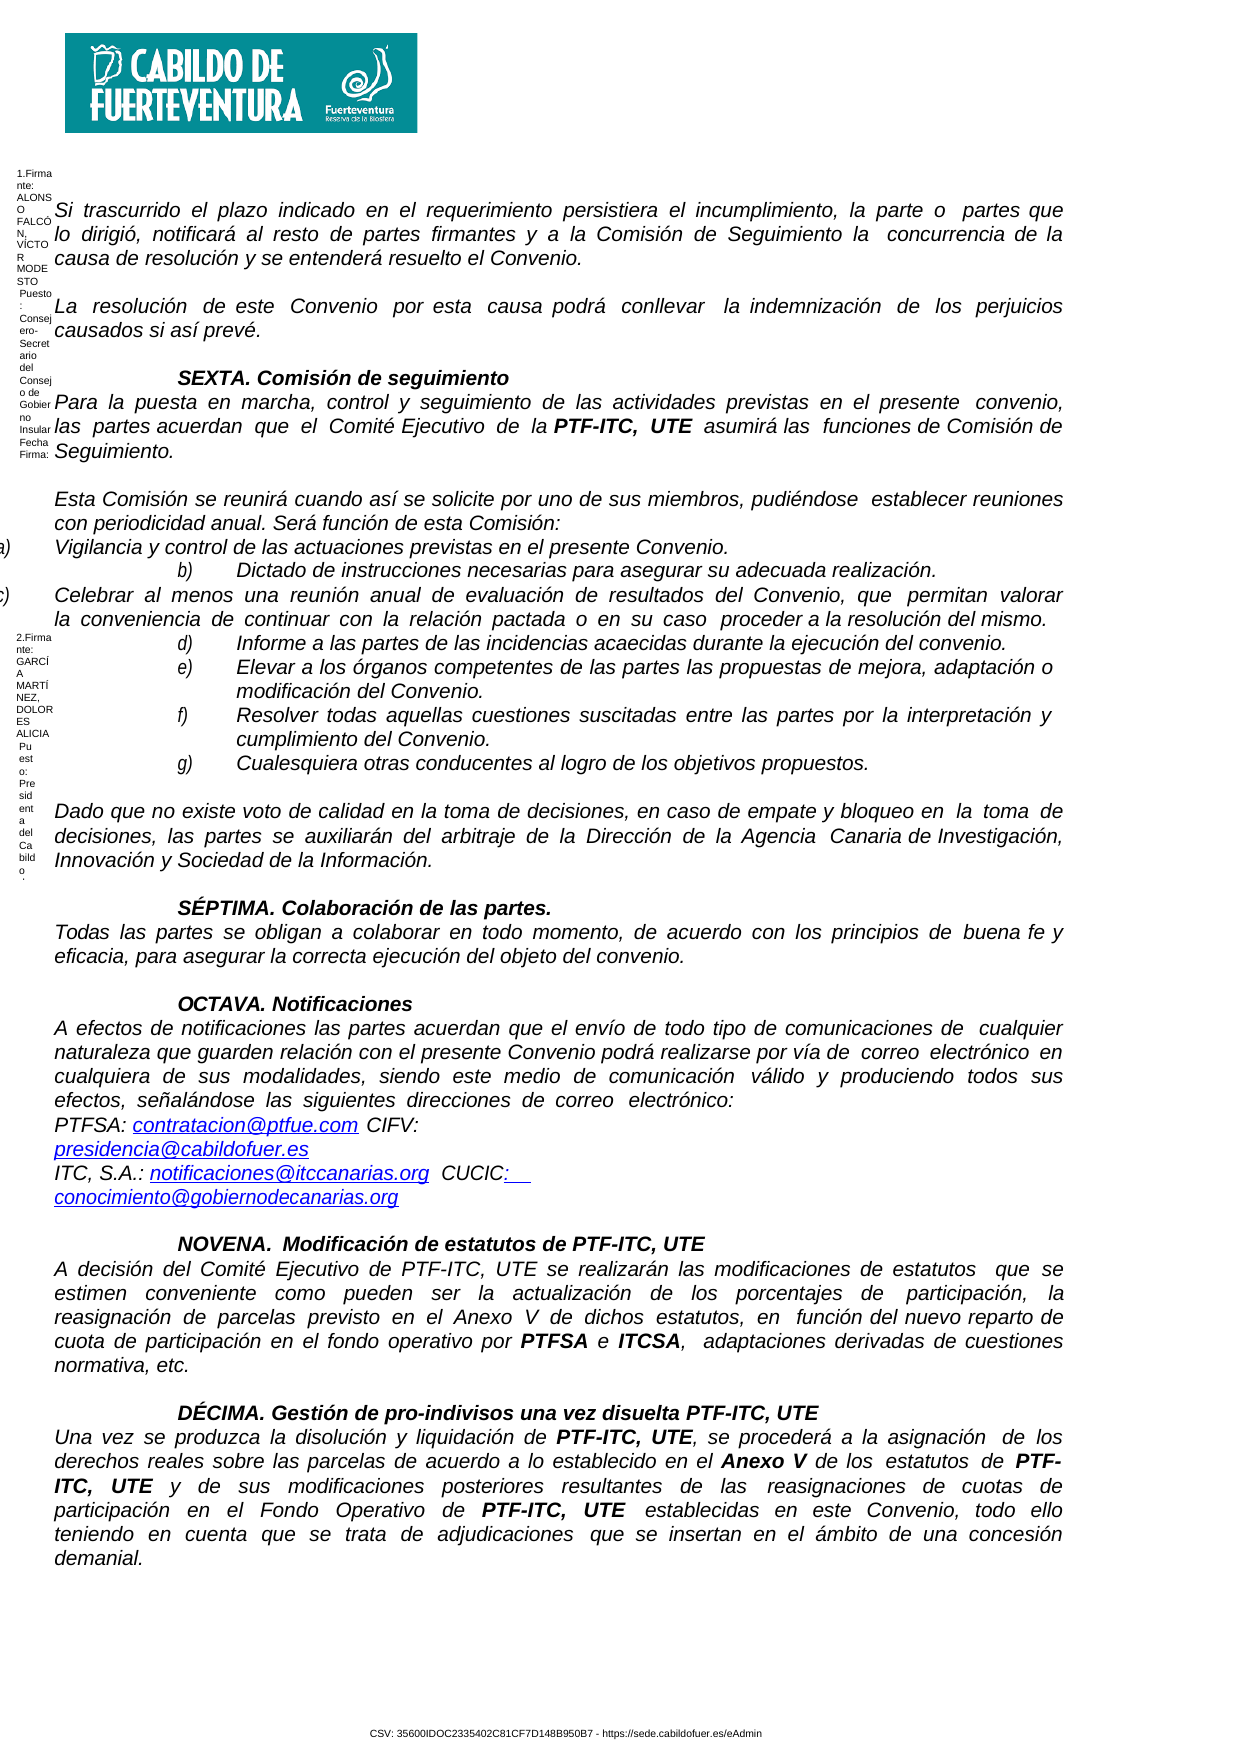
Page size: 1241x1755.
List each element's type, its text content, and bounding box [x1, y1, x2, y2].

list Celebrar al menos una reunión anual de evaluación de resultados del Convenio, que permitan valorar la conveniencia de continuar con la relación pactada o en su caso proceder a la resolución del mismo. [0, 582, 1064, 631]
subtitle OCTAVA. Notificaciones [177, 992, 1241, 1016]
text Puesto: Presidenta del Cabildo de Fuerteventura Fecha Firma: 11/06/2025 12:10:59 [19, 740, 36, 879]
text Para la puesta en marcha, control y seguimiento de las actividades previstas en el presente convenio, las partes acuerdan que el Comité Ejecutivo de la PTF-ITC, UTE asumirá las funciones de Comisión de Seguimiento. [54, 390, 1064, 462]
subtitle SEXTA. Comisión de seguimiento [177, 366, 1241, 390]
text 2.Firmante: GARCÍA MARTÍNEZ, DOLORES ALICIA [16, 632, 53, 740]
text La resolución de este Convenio por esta causa podrá conllevar la indemnización de los perjuicios causados si así prevé. [54, 294, 1064, 342]
list Resolver todas aquellas cuestiones suscitadas entre las partes por la interpretación y cumplimiento del Convenio. [177, 703, 1063, 751]
list Dictado de instrucciones necesarias para asegurar su adecuada realización. [177, 559, 1241, 582]
text Todas las partes se obligan a colaborar en todo momento, de acuerdo con los principios de buena fe y eficacia, para asegurar la correcta ejecución del objeto del convenio. [54, 920, 1064, 968]
text A efectos de notificaciones las partes acuerdan que el envío de todo tipo de comunicaciones de cualquier naturaleza que guarden relación con el presente Convenio podrá realizarse por vía de correo electrónico en cualquiera de sus modalidades, siendo este medio de comunicación válido y produciendo todos sus efectos, señalándose las siguientes direcciones de correo electrónico: [54, 1016, 1064, 1112]
subtitle SÉPTIMA. Colaboración de las partes. [177, 896, 1241, 920]
list Informe a las partes de las incidencias acaecidas durante la ejecución del convenio. [177, 631, 1241, 655]
list Vigilancia y control de las actuaciones previstas en el presente Convenio. [0, 534, 1241, 559]
text Esta Comisión se reunirá cuando así se solicite por uno de sus miembros, pudiéndose establecer reuniones con periodicidad anual. Será función de esta Comisión: [54, 486, 1064, 534]
text ITC, S.A.: notificaciones@itccanarias.org CUCIC: conocimiento@gobiernodecanarias.org [54, 1161, 617, 1209]
list Elevar a los órganos competentes de las partes las propuestas de mejora, adaptación o modificación del Convenio. [177, 655, 1063, 703]
text A decisión del Comité Ejecutivo de PTF-ITC, UTE se realizarán las modificaciones de estatutos que se estimen conveniente como pueden ser la actualización de los porcentajes de participación, la reasignación de parcelas previsto en el Anexo V de dichos estatutos, en función del nuevo reparto de cuota de participación en el fondo operativo por PTFSA e ITCSA, adaptaciones derivadas de cuestiones normativa, etc. [54, 1257, 1064, 1377]
text Dado que no existe voto de calidad en la toma de decisiones, en caso de empate y bloqueo en la toma de decisiones, las partes se auxiliarán del arbitraje de la Dirección de la Agencia Canaria de Investigación, Innovación y Sociedad de la Información. [54, 799, 1064, 872]
text Una vez se produzca la disolución y liquidación de PTF-ITC, UTE, se procederá a la asignación de los derechos reales sobre las parcelas de acuerdo a lo establecido en el Anexo V de los estatutos de PTF-ITC, UTE y de sus modificaciones posteriores resultantes de las reasignaciones de cuotas de participación en el Fondo Operativo de PTF-ITC, UTE establecidas en este Convenio, todo ello teniendo en cuenta que se trata de adjudicaciones que se insertan en el ámbito de una concesión demanial. [54, 1425, 1064, 1570]
text Puesto: Consejero-Secretario del Consejo de Gobierno Insular Fecha Firma: 11/06/2025 12:07:43 [19, 288, 52, 463]
subtitle NOVENA. Modificación de estatutos de PTF-ITC, UTE [177, 1233, 1241, 1257]
text Si trascurrido el plazo indicado en el requerimiento persistiera el incumplimiento, la parte o partes que lo dirigió, notificará al resto de partes firmantes y a la Comisión de Seguimiento la concurrencia de la causa de resolución y se entenderá resuelto el Convenio. [54, 197, 1064, 270]
list Cualesquiera otras conducentes al logro de los objetivos propuestos. [177, 751, 1241, 775]
subtitle DÉCIMA. Gestión de pro-indivisos una vez disuelta PTF-ITC, UTE [177, 1401, 1241, 1425]
text 1.Firmante: ALONSO FALCÓN, VÍCTOR MODESTO [17, 167, 54, 287]
text PTFSA: contratacion@ptfue.com CIFV: presidencia@cabildofuer.es [54, 1112, 529, 1161]
